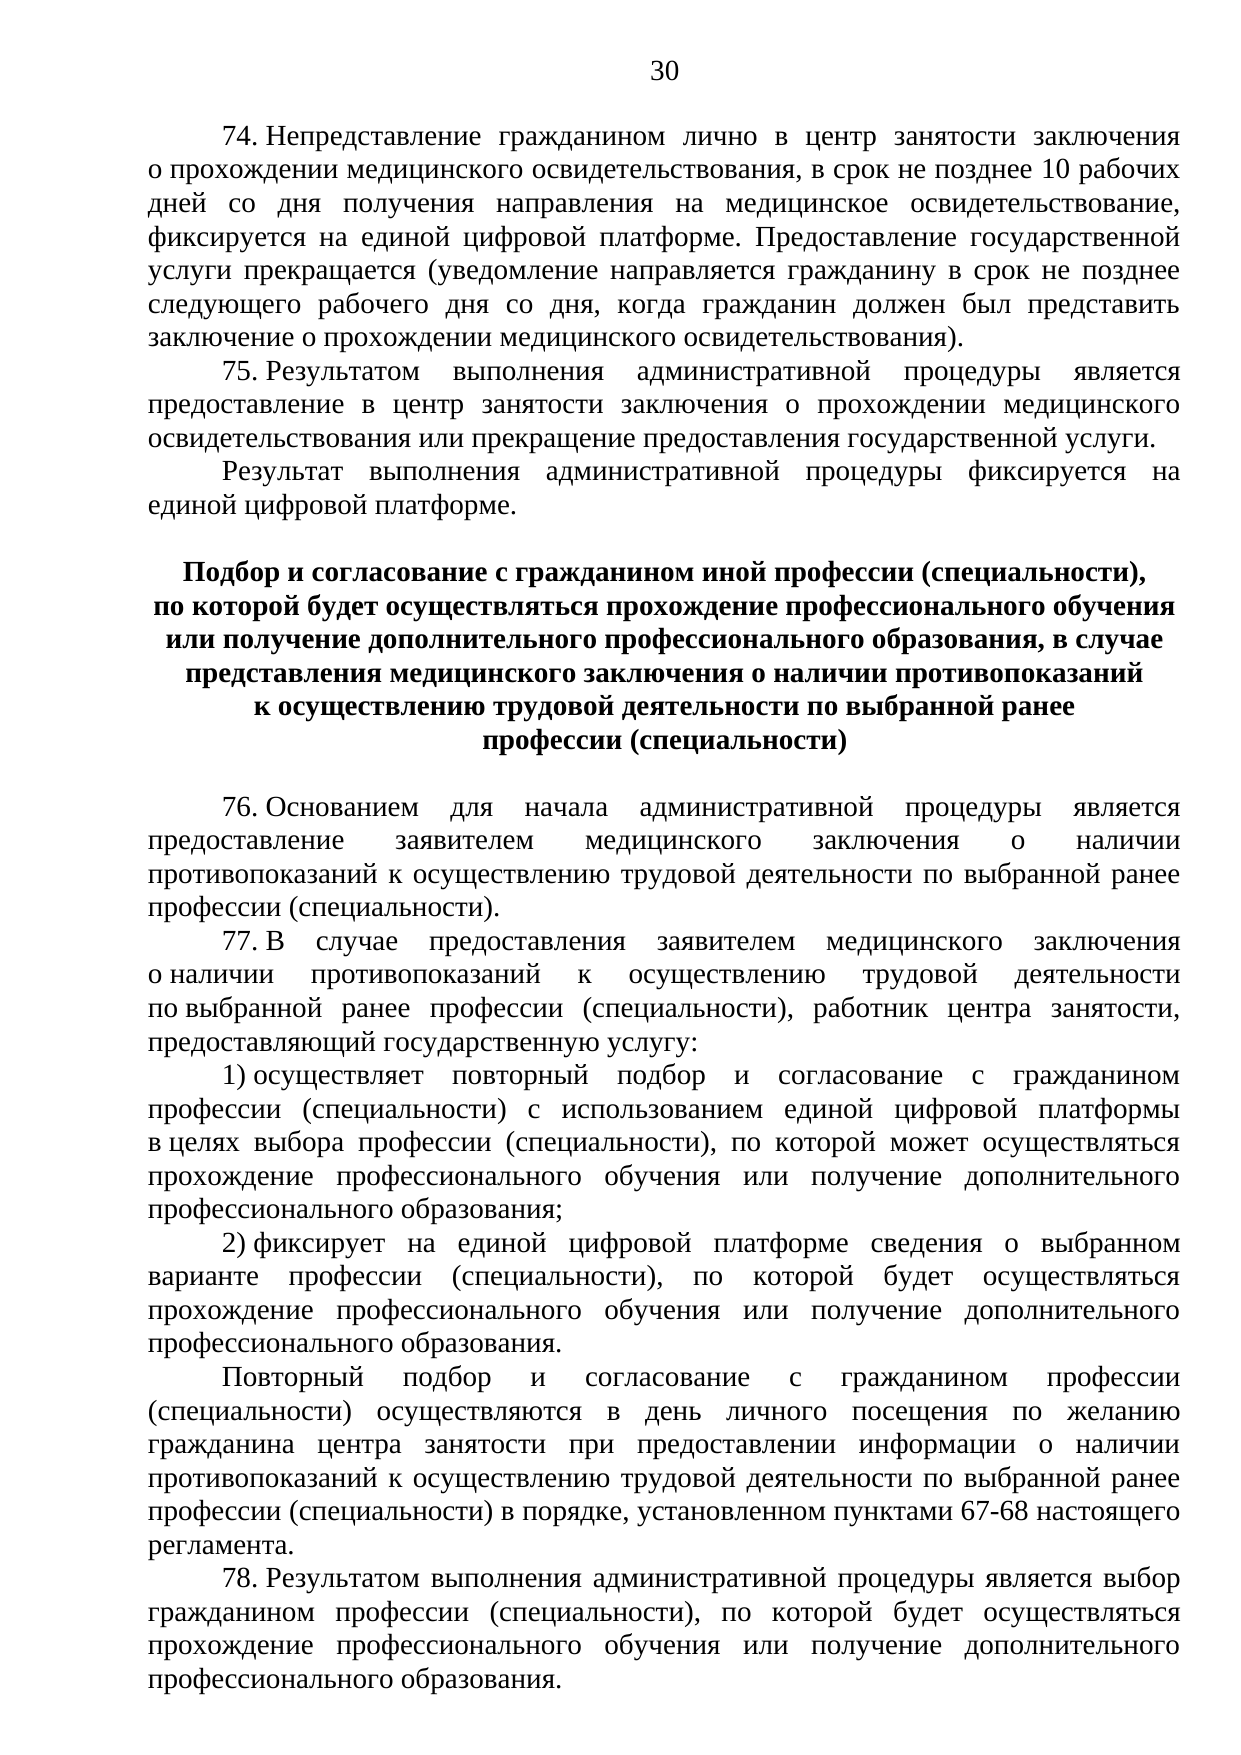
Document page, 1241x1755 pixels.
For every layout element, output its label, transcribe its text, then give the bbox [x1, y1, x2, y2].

text Повторный подбор и согласование с гражданином профессии (специальности) осуществляются в день личного посещения по желанию гражданина центра занятости при предоставлении информации о наличии противопоказаний к осуществлению трудовой деятельности по выбранной ранее профессии (специальности) в порядке, установленном пунктами 67-68 настоящего регламента. [148, 1359, 1181, 1560]
text 77. В случае предоставления заявителем медицинского заключения о наличии противопоказаний к осуществлению трудовой деятельности по выбранной ранее профессии (специальности), работник центра занятости, предоставляющий государственную услугу: [148, 923, 1181, 1057]
text 76. Основанием для начала административной процедуры является предоставление заявителем медицинского заключения о наличии противопоказаний к осуществлению трудовой деятельности по выбранной ранее профессии (специальности). [148, 789, 1181, 923]
text 2) фиксирует на единой цифровой платформе сведения о выбранном варианте профессии (специальности), по которой будет осуществляться прохождение профессионального обучения или получение дополнительного профессионального образования. [148, 1225, 1181, 1359]
text Результат выполнения административной процедуры фиксируется на единой цифровой платформе. [148, 453, 1181, 521]
text 1) осуществляет повторный подбор и согласование с гражданином профессии (специальности) с использованием единой цифровой платформы в целях выбора профессии (специальности), по которой может осуществляться прохождение профессионального обучения или получение дополнительного профессионального образования; [148, 1057, 1181, 1225]
text Подбор и согласование с гражданином иной профессии (специальности), по которой будет осуществляться прохождение профессионального обучения или получение дополнительного профессионального образования, в случае представления медицинского заключения о наличии противопоказаний к осуществлению трудовой деятельности по выбранной ранее профессии (специальности) [148, 554, 1181, 755]
text 74. Непредставление гражданином лично в центр занятости заключения о прохождении медицинского освидетельствования, в срок не позднее 10 рабочих дней со дня получения направления на медицинское освидетельствование, фиксируется на единой цифровой платформе. Предоставление государственной услуги прекращается (уведомление направляется гражданину в срок не позднее следующего рабочего дня со дня, когда гражданин должен был представить заключение о прохождении медицинского освидетельствования). [148, 118, 1181, 353]
text 78. Результатом выполнения административной процедуры является выбор гражданином профессии (специальности), по которой будет осуществляться прохождение профессионального обучения или получение дополнительного профессионального образования. [148, 1560, 1181, 1694]
text 75. Результатом выполнения административной процедуры является предоставление в центр занятости заключения о прохождении медицинского освидетельствования или прекращение предоставления государственной услуги. [148, 353, 1181, 453]
